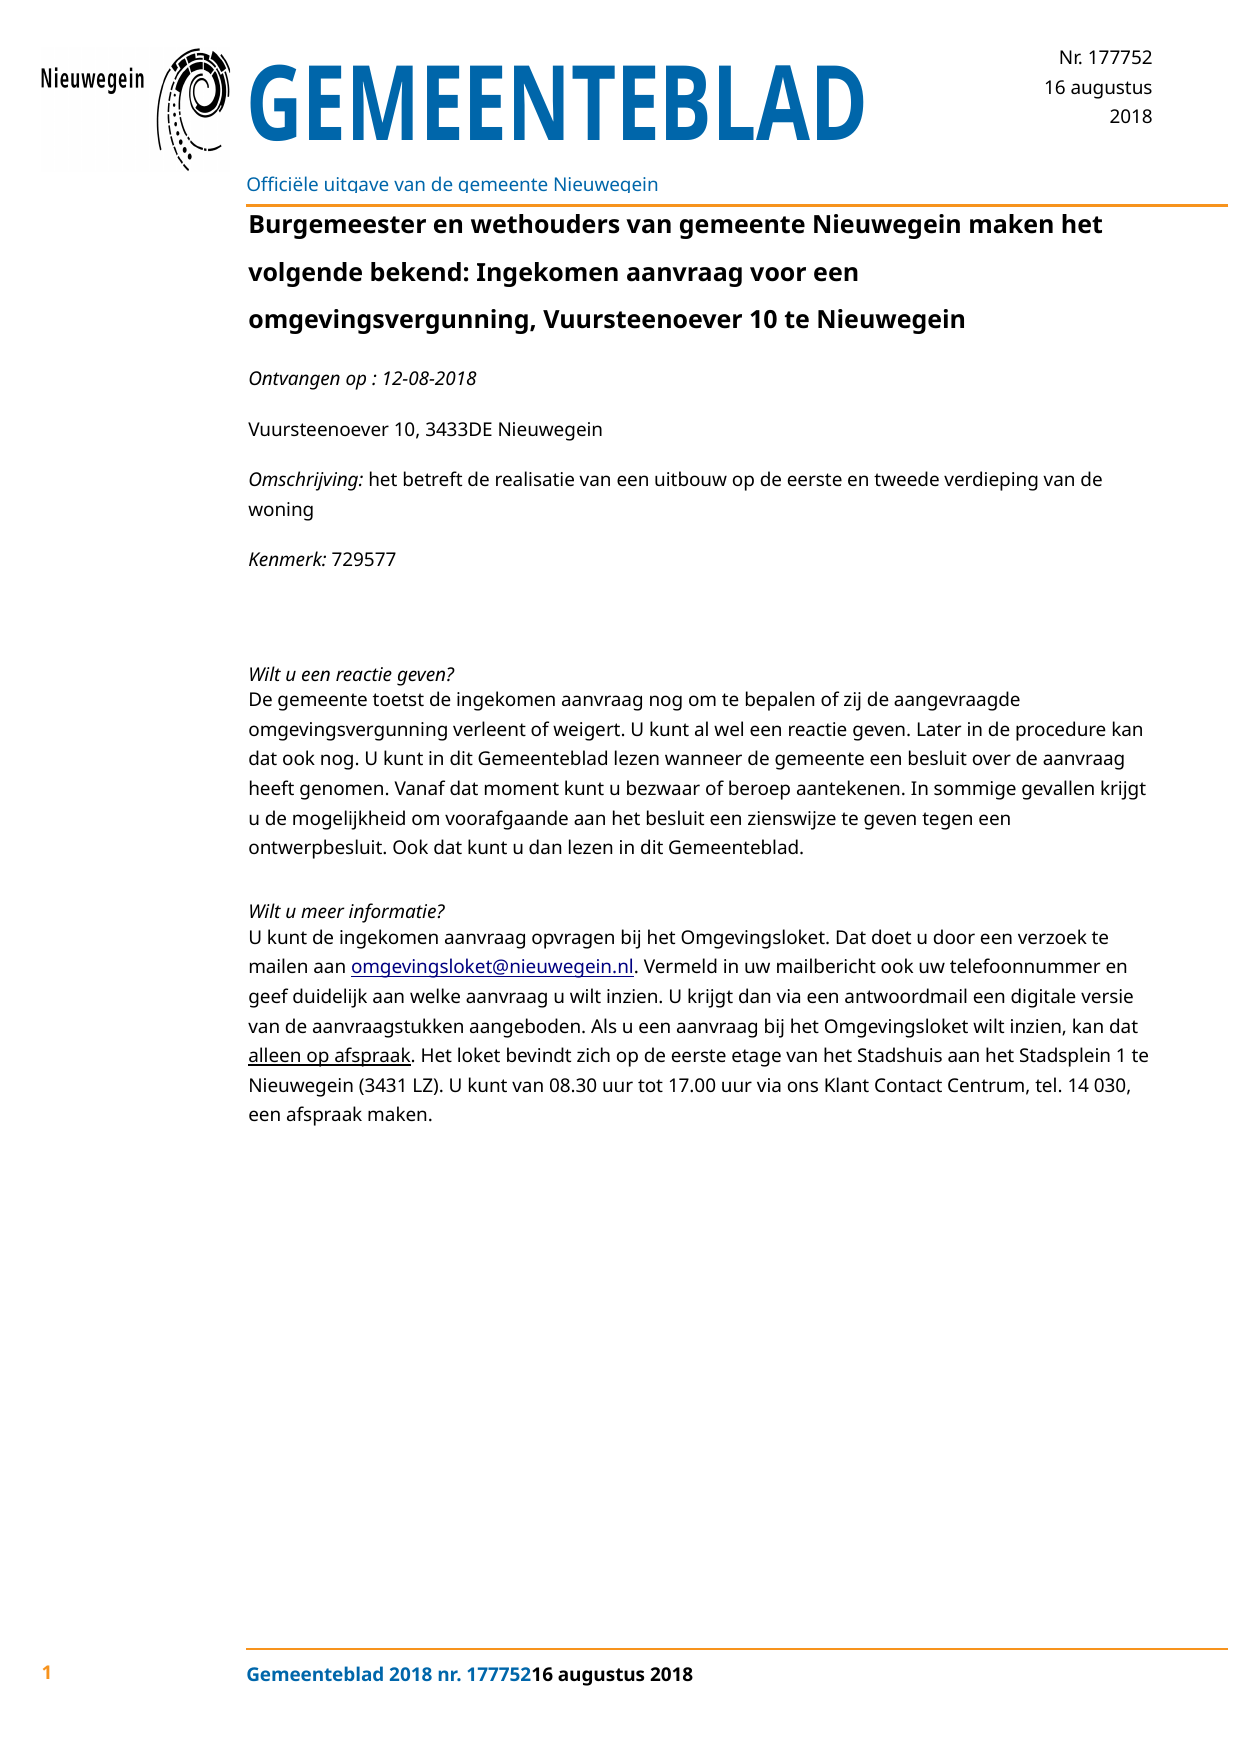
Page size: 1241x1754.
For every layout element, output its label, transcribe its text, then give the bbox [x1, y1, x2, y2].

text Ontvangen op : 12-08-2018 [248, 366, 1152, 391]
text U kunt de ingekomen aanvraag opvragen bij het Omgevingsloket. Dat doet u door een verzoek te mailen aan omgevingsloket@nieuwegein.nl. Vermeld in uw mailbericht ook uw telefoonnummer en geef duidelijk aan welke aanvraag u wilt inzien. U krijgt dan via een antwoordmail een digitale versie van de aanvraagstukken aangeboden. Als u een aanvraag bij het Omgevingsloket wilt inzien, kan dat alleen op afspraak. Het loket bevindt zich op de eerste etage van het Stadshuis aan het Stadsplein 1 te Nieuwegein (3431 LZ). U kunt van 08.30 uur tot 17.00 uur via ons Klant Contact Centrum, tel. 14 030, een afspraak maken. [248, 924, 1152, 1127]
text Vuursteenoever 10, 3433DE Nieuwegein [248, 416, 1152, 442]
text Wilt u meer informatie? [248, 898, 1152, 924]
text Omschrijving: het betreft de realisatie van een uitbouw op de eerste en tweede verdieping van de woning [248, 466, 1152, 522]
text De gemeente toetst de ingekomen aanvraag nog om te bepalen of zij de aangevraagde omgevingsvergunning verleent of weigert. U kunt al wel een reactie geven. Later in de procedure kan dat ook nog. U kunt in dit Gemeenteblad lezen wanneer de gemeente een besluit over de aanvraag heeft genomen. Vanaf dat moment kunt u bezwaar of beroep aantekenen. In sommige gevallen krijgt u de mogelijkheid om voorafgaande aan het besluit een zienswijze te geven tegen een ontwerpbesluit. Ook dat kunt u dan lezen in dit Gemeenteblad. [248, 686, 1152, 860]
text Burgemeester en wethouders van gemeente Nieuwegein maken het volgende bekend: Ingekomen aanvraag voor een omgevingsvergunning, Vuursteenoever 10 te Nieuwegein [248, 207, 1152, 336]
picture [41, 47, 231, 172]
text Kenmerk: 729577 [248, 546, 1152, 572]
text Wilt u een reactie geven? [248, 661, 1152, 686]
